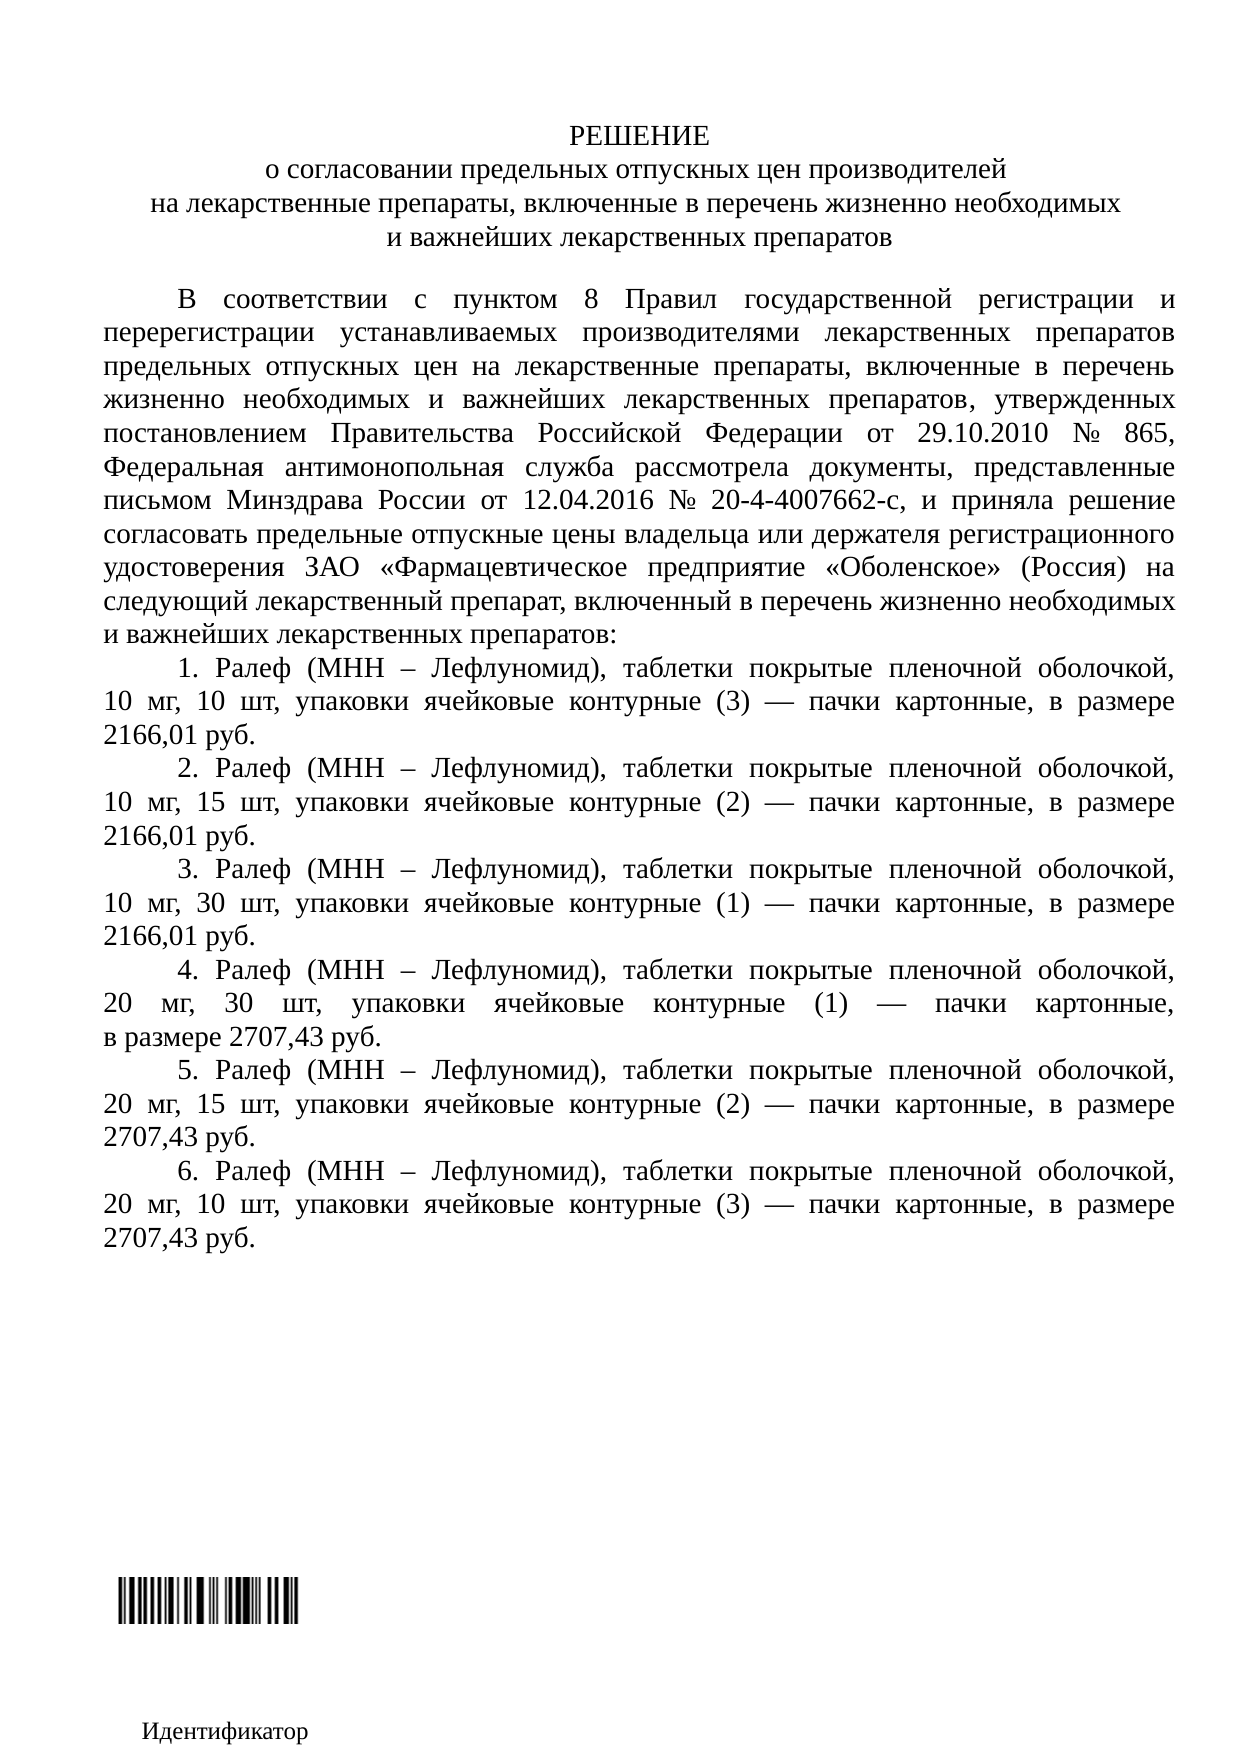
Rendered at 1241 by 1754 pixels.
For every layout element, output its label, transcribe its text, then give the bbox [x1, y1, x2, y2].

text 1. Ралеф (МНН – Лефлуномид), таблетки покрытые пленочной оболочкой, 10 мг, 10 шт, упаковки ячейковые контурные (3) — пачки картонные, в размере 2166,01 руб. [103, 650, 1176, 751]
text 4. Ралеф (МНН – Лефлуномид), таблетки покрытые пленочной оболочкой, 20 мг, 30 шт, упаковки ячейковые контурные (1) — пачки картонные, в размере 2707,43 руб. [103, 952, 1176, 1052]
text В соответствии с пунктом 8 Правил государственной регистрации и перерегистрации устанавливаемых производителями лекарственных препаратов предельных отпускных цен на лекарственные препараты, включенные в перечень жизненно необходимых и важнейших лекарственных препаратов, утвержденных постановлением Правительства Российской Федерации от 29.10.2010 № 865, Федеральная антимонопольная служба рассмотрела документы, представленные письмом Минздрава России от 12.04.2016 № 20-4-4007662-с, и приняла решение согласовать предельные отпускные цены владельца или держателя регистрационного удостоверения ЗАО «Фармацевтическое предприятие «Оболенское» (Россия) на следующий лекарственный препарат, включенный в перечень жизненно необходимых и важнейших лекарственных препаратов: [103, 281, 1176, 650]
text и важнейших лекарственных препаратов [103, 219, 1176, 252]
text о согласовании предельных отпускных цен производителей [103, 152, 1176, 185]
text 6. Ралеф (МНН – Лефлуномид), таблетки покрытые пленочной оболочкой, 20 мг, 10 шт, упаковки ячейковые контурные (3) — пачки картонные, в размере 2707,43 руб. [103, 1153, 1176, 1254]
text РЕШЕНИЕ [103, 118, 1176, 152]
text 2. Ралеф (МНН – Лефлуномид), таблетки покрытые пленочной оболочкой, 10 мг, 15 шт, упаковки ячейковые контурные (2) — пачки картонные, в размере 2166,01 руб. [103, 751, 1176, 851]
text 5. Ралеф (МНН – Лефлуномид), таблетки покрытые пленочной оболочкой, 20 мг, 15 шт, упаковки ячейковые контурные (2) — пачки картонные, в размере 2707,43 руб. [103, 1052, 1176, 1153]
text 3. Ралеф (МНН – Лефлуномид), таблетки покрытые пленочной оболочкой, 10 мг, 30 шт, упаковки ячейковые контурные (1) — пачки картонные, в размере 2166,01 руб. [103, 851, 1176, 952]
picture [103, 1577, 316, 1624]
text на лекарственные препараты, включенные в перечень жизненно необходимых [103, 185, 1176, 219]
